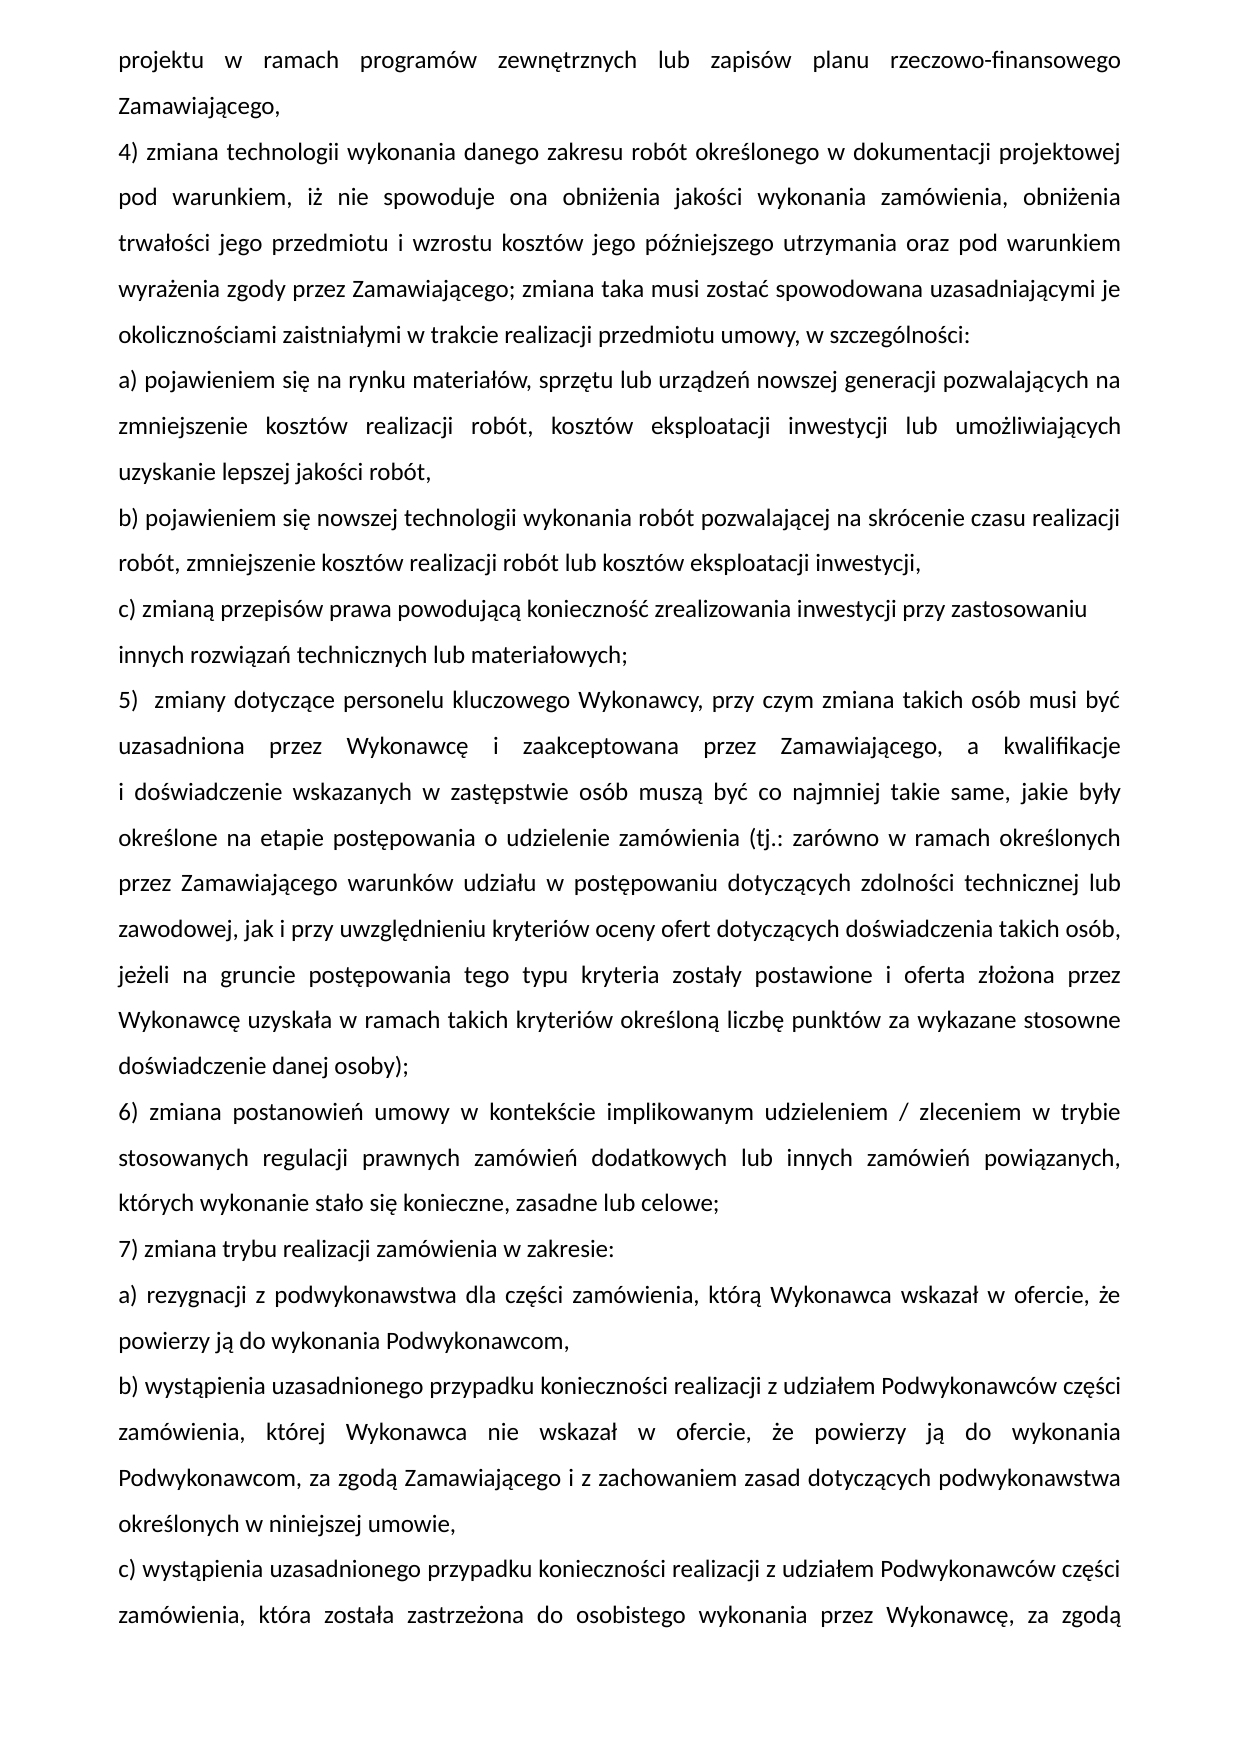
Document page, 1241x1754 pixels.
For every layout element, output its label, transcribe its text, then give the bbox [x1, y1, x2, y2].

text c) zmianą przepisów prawa powodującą konieczność zrealizowania inwestycji przy zastosowaniu [118, 593, 1122, 624]
text 6) zmiana postanowień umowy w kontekście implikowanym udzieleniem / zleceniem w trybie stosowanych regulacji prawnych zamówień dodatkowych lub innych zamówień powiązanych, których wykonanie stało się konieczne, zasadne lub celowe; [118, 1096, 1122, 1218]
text b) wystąpienia uzasadnionego przypadku konieczności realizacji z udziałem Podwykonawców części zamówienia, której Wykonawca nie wskazał w ofercie, że powierzy ją do wykonania Podwykonawcom, za zgodą Zamawiającego i z zachowaniem zasad dotyczących podwykonawstwa określonych w niniejszej umowie, [118, 1371, 1122, 1538]
text innych rozwiązań technicznych lub materiałowych; [118, 639, 1122, 669]
text projektu w ramach programów zewnętrznych lub zapisów planu rzeczowo-finansowego Zamawiającego, [118, 44, 1122, 121]
text b) pojawieniem się nowszej technologii wykonania robót pozwalającej na skrócenie czasu realizacji robót, zmniejszenie kosztów realizacji robót lub kosztów eksploatacji inwestycji, [118, 502, 1122, 578]
text 4) zmiana technologii wykonania danego zakresu robót określonego w dokumentacji projektowej pod warunkiem, iż nie spowoduje ona obniżenia jakości wykonania zamówienia, obniżenia trwałości jego przedmiotu i wzrostu kosztów jego późniejszego utrzymania oraz pod warunkiem wyrażenia zgody przez Zamawiającego; zmiana taka musi zostać spowodowana uzasadniającymi je okolicznościami zaistniałymi w trakcie realizacji przedmiotu umowy, w szczególności: [118, 136, 1122, 349]
text a) pojawieniem się na rynku materiałów, sprzętu lub urządzeń nowszej generacji pozwalających na zmniejszenie kosztów realizacji robót, kosztów eksploatacji inwestycji lub umożliwiających uzyskanie lepszej jakości robót, [118, 364, 1122, 486]
text 5) zmiany dotyczące personelu kluczowego Wykonawcy, przy czym zmiana takich osób musi być uzasadniona przez Wykonawcę i zaakceptowana przez Zamawiającego, a kwalifikacje i doświadczenie wskazanych w zastępstwie osób muszą być co najmniej takie same, jakie były określone na etapie postępowania o udzielenie zamówienia (tj.: zarówno w ramach określonych przez Zamawiającego warunków udziału w postępowaniu dotyczących zdolności technicznej lub zawodowej, jak i przy uwzględnieniu kryteriów oceny ofert dotyczących doświadczenia takich osób, jeżeli na gruncie postępowania tego typu kryteria zostały postawione i oferta złożona przez Wykonawcę uzyskała w ramach takich kryteriów określoną liczbę punktów za wykazane stosowne doświadczenie danej osoby); [118, 684, 1122, 1081]
text a) rezygnacji z podwykonawstwa dla części zamówienia, którą Wykonawca wskazał w ofercie, że powierzy ją do wykonania Podwykonawcom, [118, 1279, 1122, 1355]
text c) wystąpienia uzasadnionego przypadku konieczności realizacji z udziałem Podwykonawców części zamówienia, która została zastrzeżona do osobistego wykonania przez Wykonawcę, za zgodą [118, 1553, 1122, 1630]
text 7) zmiana trybu realizacji zamówienia w zakresie: [118, 1233, 1122, 1264]
